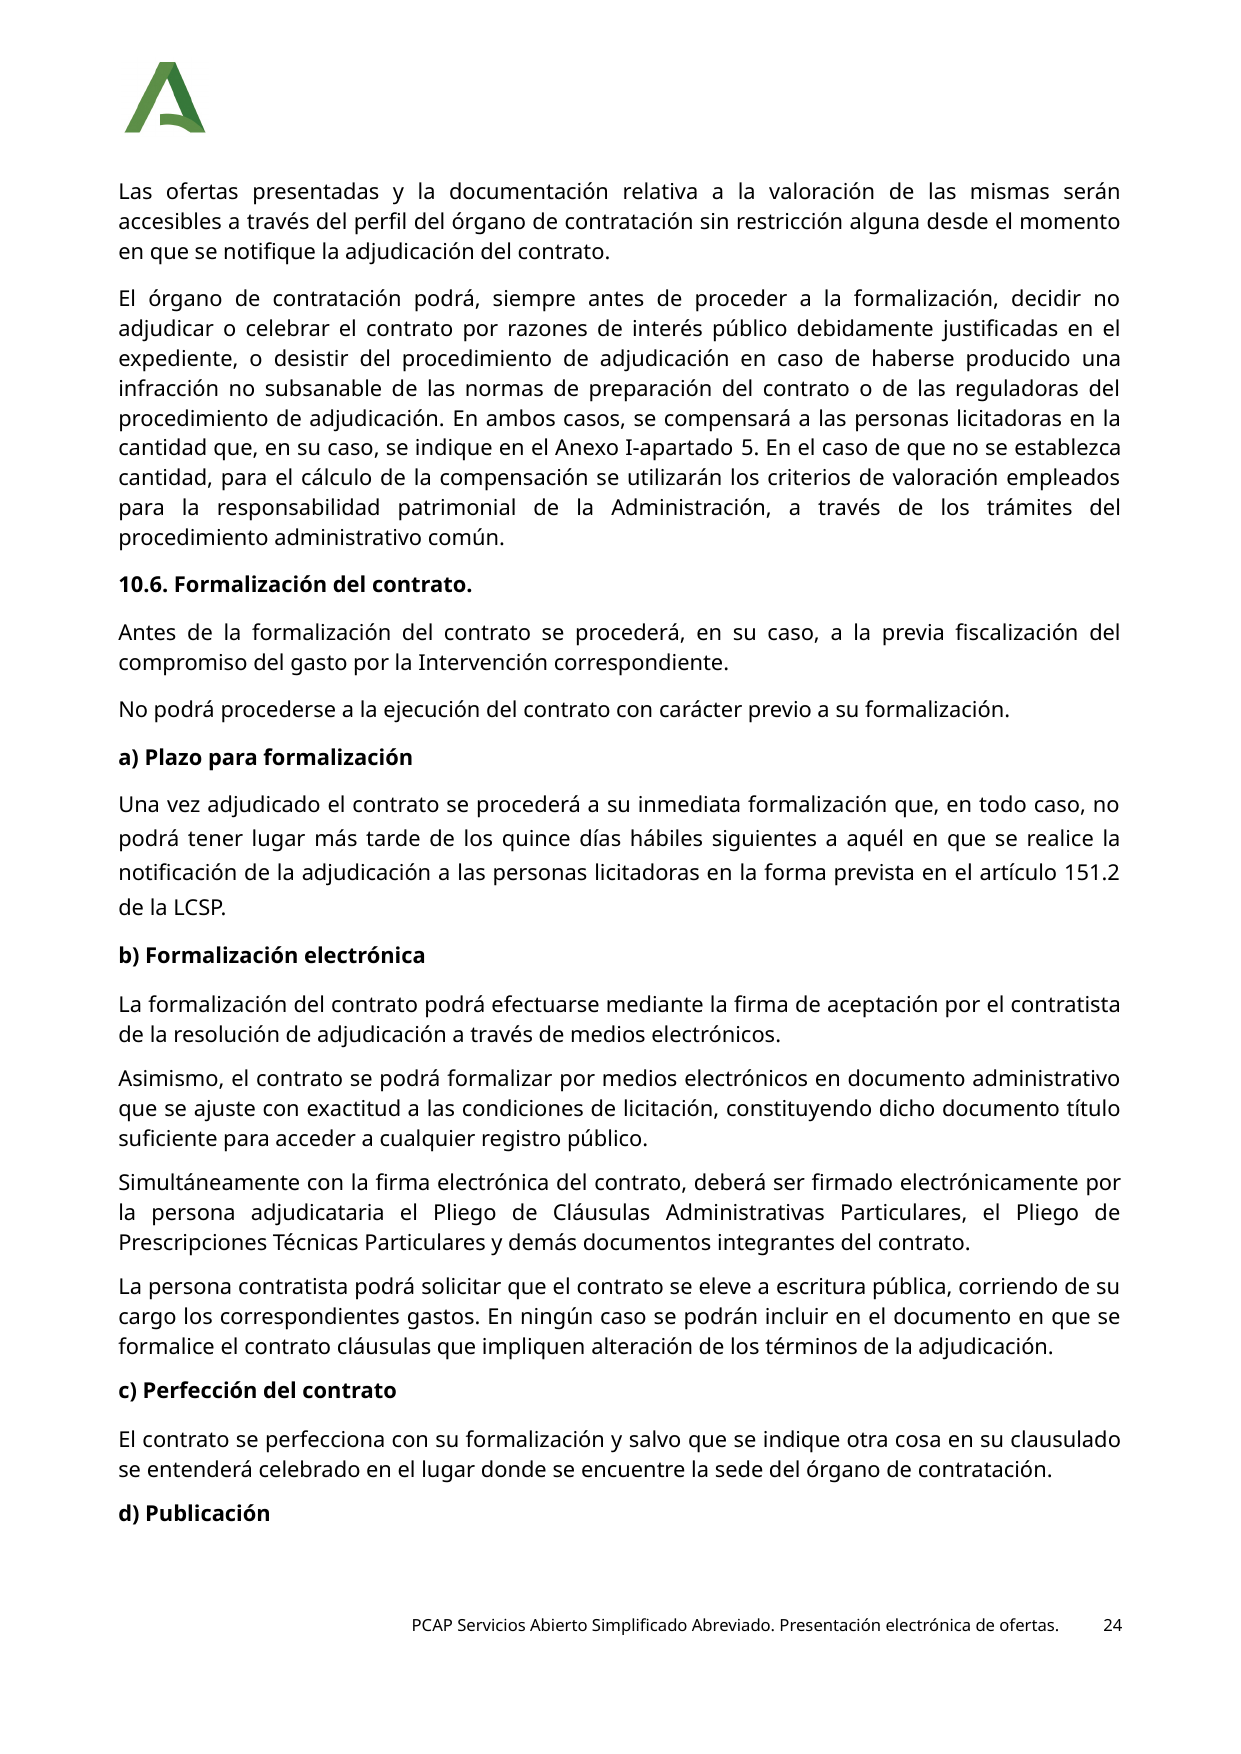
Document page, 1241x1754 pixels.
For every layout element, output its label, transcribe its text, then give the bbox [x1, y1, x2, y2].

text Antes de la formalización del contrato se procederá, en su caso, a la previa fiscalización del compromiso del gasto por la Intervención correspondiente. [118, 617, 1122, 676]
text El órgano de contratación podrá, siempre antes de proceder a la formalización, decidir no adjudicar o celebrar el contrato por razones de interés público debidamente justificadas en el expediente, o desistir del procedimiento de adjudicación en caso de haberse producido una infracción no subsanable de las normas de preparación del contrato o de las reguladoras del procedimiento de adjudicación. En ambos casos, se compensará a las personas licitadoras en la cantidad que, en su caso, se indique en el Anexo I-apartado 5. En el caso de que no se establezca cantidad, para el cálculo de la compensación se utilizarán los criterios de valoración empleados para la responsabilidad patrimonial de la Administración, a través de los trámites del procedimiento administrativo común. [118, 283, 1122, 552]
text No podrá procederse a la ejecución del contrato con carácter previo a su formalización. [118, 694, 1122, 724]
list La formalización del contrato podrá efectuarse mediante la firma de aceptación por el contratista de la resolución de adjudicación a través de medios electrónicos. [118, 989, 1122, 1049]
text a) Plazo para formalización [118, 742, 1122, 771]
list La persona contratista podrá solicitar que el contrato se eleve a escritura pública, corriendo de su cargo los correspondientes gastos. En ningún caso se podrán incluir en el documento en que se formalice el contrato cláusulas que impliquen alteración de los términos de la adjudicación. [118, 1271, 1122, 1361]
list Simultáneamente con la firma electrónica del contrato, deberá ser firmado electrónicamente por la persona adjudicataria el Pliego de Cláusulas Administrativas Particulares, el Pliego de Prescripciones Técnicas Particulares y demás documentos integrantes del contrato. [118, 1167, 1122, 1257]
list El contrato se perfecciona con su formalización y salvo que se indique otra cosa en su clausulado se entenderá celebrado en el lugar donde se encuentre la sede del órgano de contratación. [118, 1424, 1122, 1483]
list Asimismo, el contrato se podrá formalizar por medios electrónicos en documento administrativo que se ajuste con exactitud a las condiciones de licitación, constituyendo dicho documento título suficiente para acceder a cualquier registro público. [118, 1063, 1122, 1153]
text Las ofertas presentadas y la documentación relativa a la valoración de las mismas serán accesibles a través del perfil del órgano de contratación sin restricción alguna desde el momento en que se notifique la adjudicación del contrato. [118, 176, 1122, 266]
picture [120, 57, 210, 137]
list Una vez adjudicado el contrato se procederá a su inmediata formalización que, en todo caso, no podrá tener lugar más tarde de los quince días hábiles siguientes a aquél en que se realice la notificación de la adjudicación a las personas licitadoras en la forma prevista en el artículo 151.2 de la LCSP. [118, 789, 1122, 921]
list c) Perfección del contrato [118, 1375, 1122, 1405]
text d) Publicación [118, 1498, 1122, 1528]
text b) Formalización electrónica [118, 940, 1122, 970]
subtitle 10.6. Formalización del contrato. [118, 569, 1122, 599]
